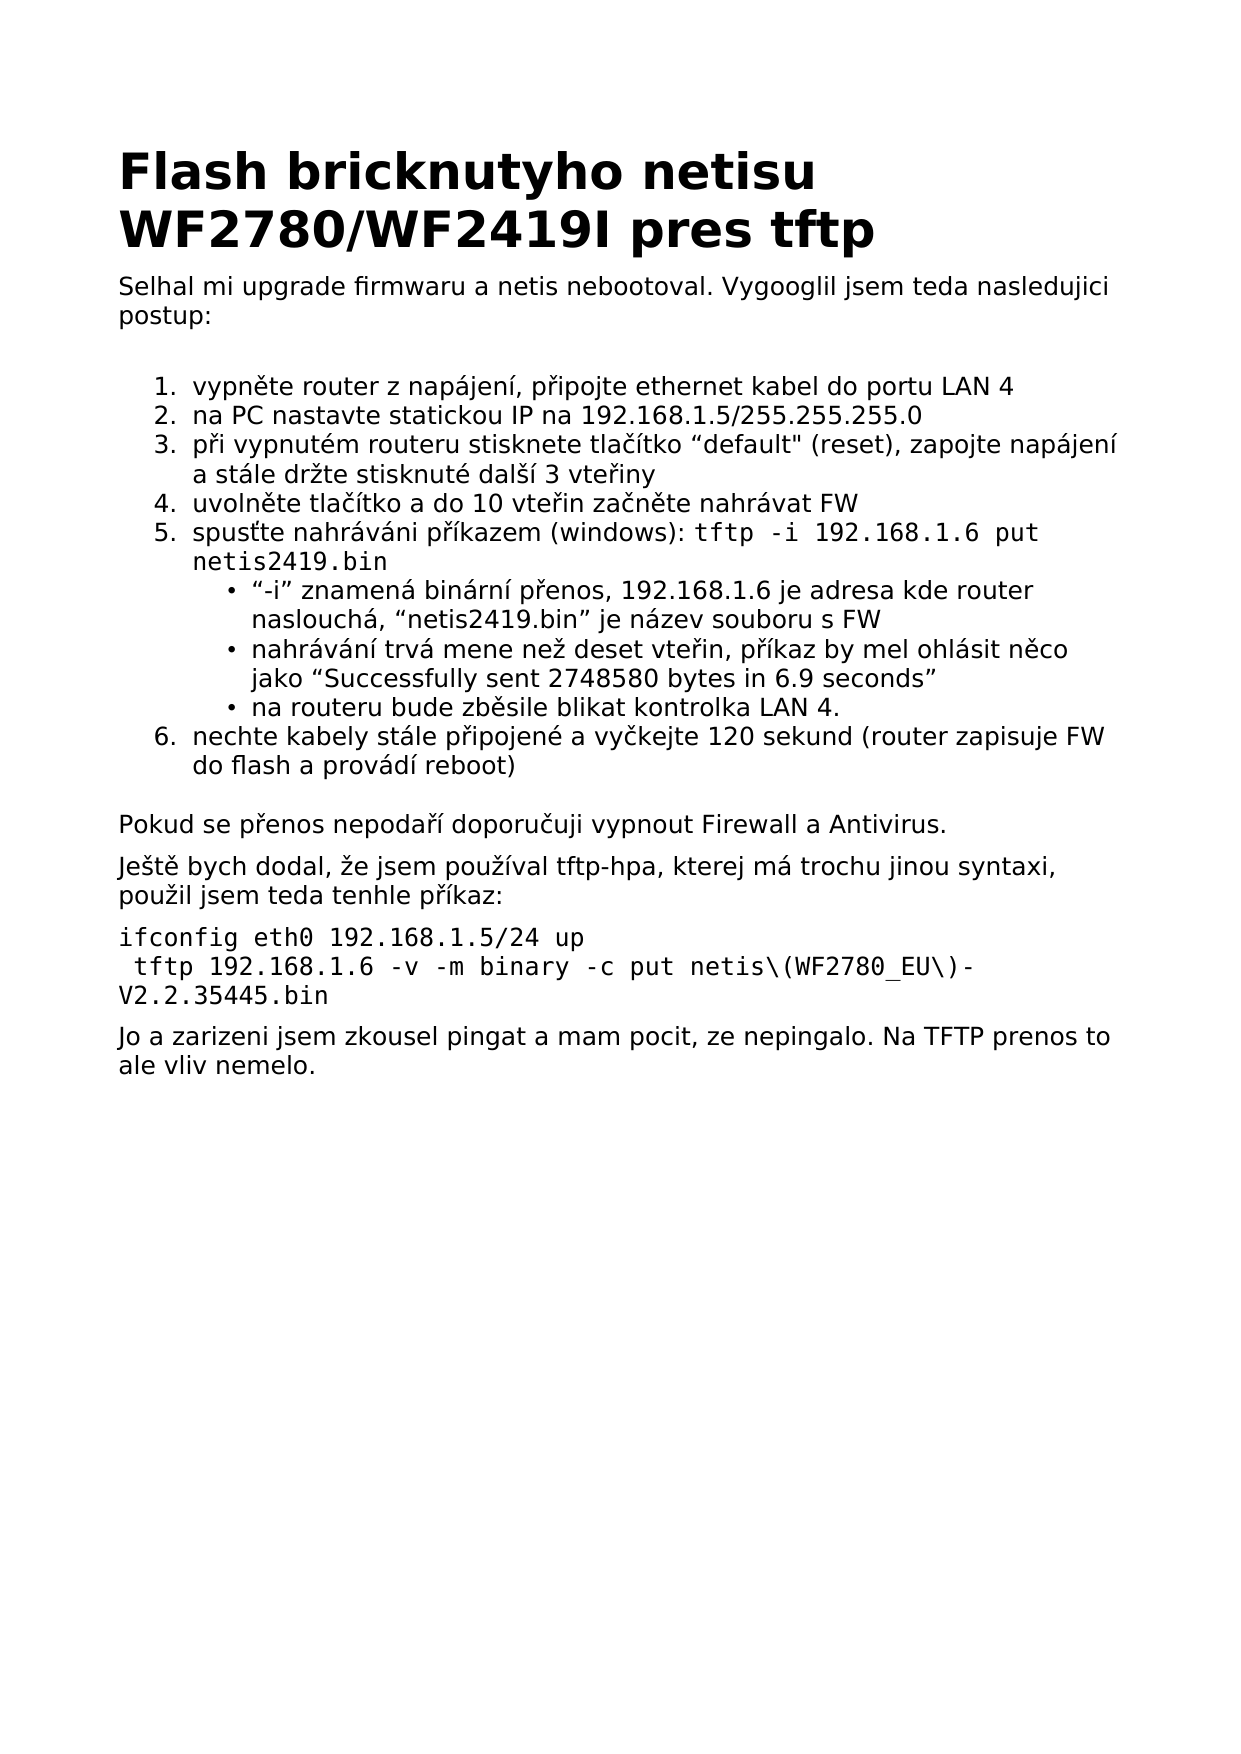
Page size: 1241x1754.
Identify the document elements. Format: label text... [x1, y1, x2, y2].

text Pokud se přenos nepodaří doporučuji vypnout Firewall a Antivirus. [118, 810, 1122, 839]
subtitle Flash bricknutyho netisu WF2780/WF2419I pres tftp [118, 143, 1122, 259]
text Jo a zarizeni jsem zkousel pingat a mam pocit, ze nepingalo. Na TFTP prenos to ale vliv nemelo. [118, 1022, 1122, 1080]
list nechte kabely stále připojené a vyčkejte 120 sekund (router zapisuje FW do flash a provádí reboot) [177, 722, 1122, 781]
text Selhal mi upgrade firmwaru a netis nebootoval. Vygooglil jsem teda nasledujici postup: [118, 272, 1122, 330]
text ifconfig eth0 192.168.1.5/24 up tftp 192.168.1.6 -v -m binary -c put netis\(WF2780_EU\)-V2.2.35445.bin [118, 923, 1122, 1010]
list “-i” znamená binární přenos, 192.168.1.6 je adresa kde router naslouchá, “netis2419.bin” je název souboru s FW [236, 577, 1122, 635]
list na PC nastavte statickou IP na 192.168.1.5/255.255.255.0 [177, 402, 1122, 431]
text Ještě bych dodal, že jsem používal tftp-hpa, kterej má trochu jinou syntaxi, použil jsem teda tenhle příkaz: [118, 852, 1122, 910]
list vypněte router z napájení, připojte ethernet kabel do portu LAN 4 [177, 372, 1122, 402]
list nahrávání trvá mene než deset vteřin, příkaz by mel ohlásit něco jako “Successfully sent 2748580 bytes in 6.9 seconds” [236, 635, 1122, 693]
list uvolněte tlačítko a do 10 vteřin začněte nahrávat FW [177, 489, 1122, 518]
list na routeru bude zběsile blikat kontrolka LAN 4. [236, 693, 1122, 722]
list spusťte nahráváni příkazem (windows): tftp -i 192.168.1.6 put netis2419.bin [177, 518, 1122, 577]
list při vypnutém routeru stisknete tlačítko “default" (reset), zapojte napájení a stále držte stisknuté další 3 vteřiny [177, 431, 1122, 489]
